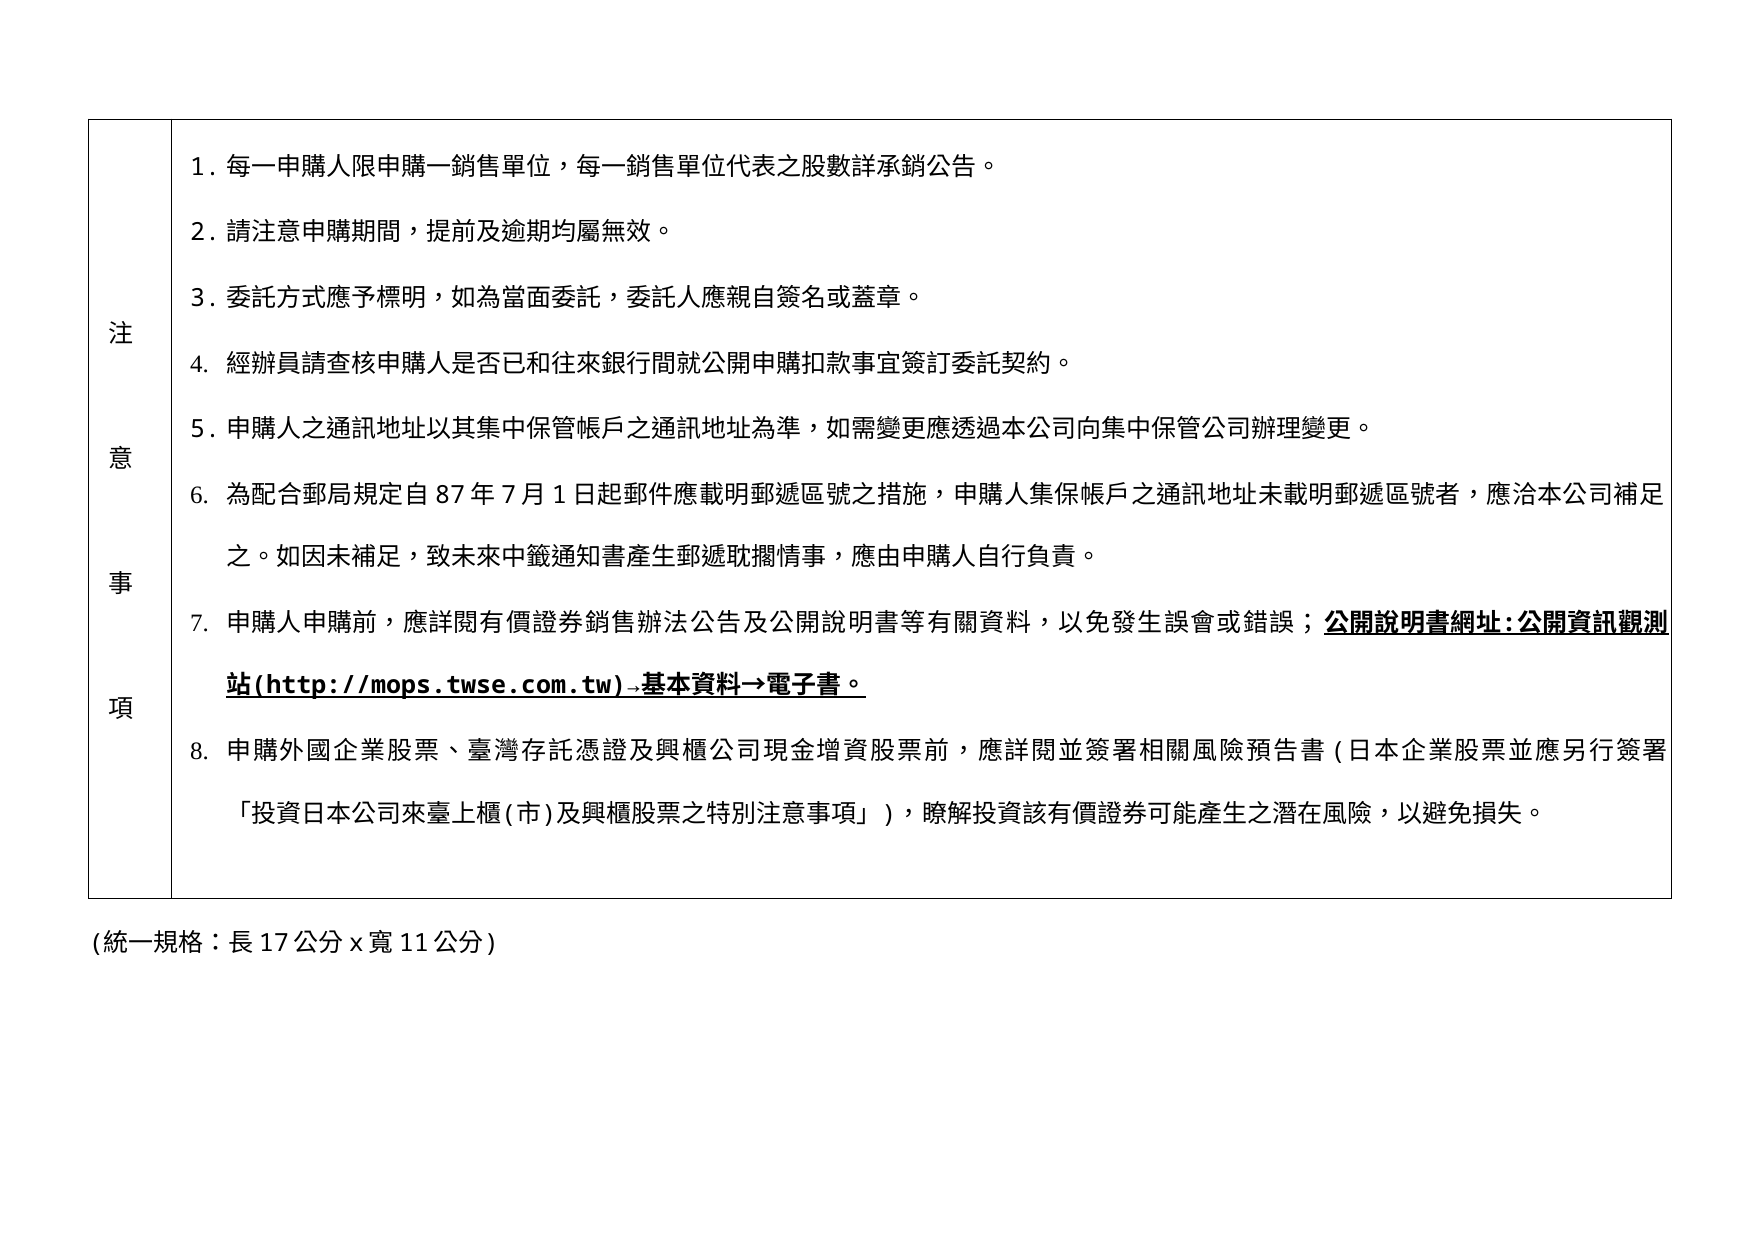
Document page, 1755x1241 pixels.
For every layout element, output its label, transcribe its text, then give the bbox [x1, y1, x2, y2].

table_cell 注 意 事 項 [89, 120, 171, 898]
text (統一規格：長17公分x寬11公分) [89, 899, 1636, 961]
table_cell 每一申購人限申購一銷售單位，每一銷售單位代表之股數詳承銷公告。 請注意申購期間，提前及逾期均屬無效。 委託方式應予標明，如為當面委託，委託人應親自簽名或蓋章。 經辦員請查核申購人是否已和往來銀行間就公開申購扣款事宜簽訂委託契約。 申購人之通訊地址以其集中保管帳戶之通訊地址為準，如需變更應透過本公司向集中保管公司辦理變更。 為配合郵局規定自87年7月1日起郵件應載明郵遞區號之措施，申購人集保帳戶之通訊地址未載明郵遞區號者，應洽本公司補足之。如因未補足，致未來中籤通知書產生郵遞耽擱情事，應由申購人自行負責。 申購人申購前，應詳閱有價證券銷售辦法公告及公開說明書等有關資料，以免發生誤會或錯誤；公開說明書網址:公開資訊觀測站(http://mops.twse.com.tw)→基本資料→電子書。 申購外國企業股票、臺灣存託憑證及興櫃公司現金增資股票前，應詳閱並簽署相關風險預告書(日本企業股票並應另行簽署「投資日本公司來臺上櫃(市)及興櫃股票之特別注意事項」)，瞭解投資該有價證券可能產生之潛在風險，以避免損失。 [172, 120, 1671, 898]
